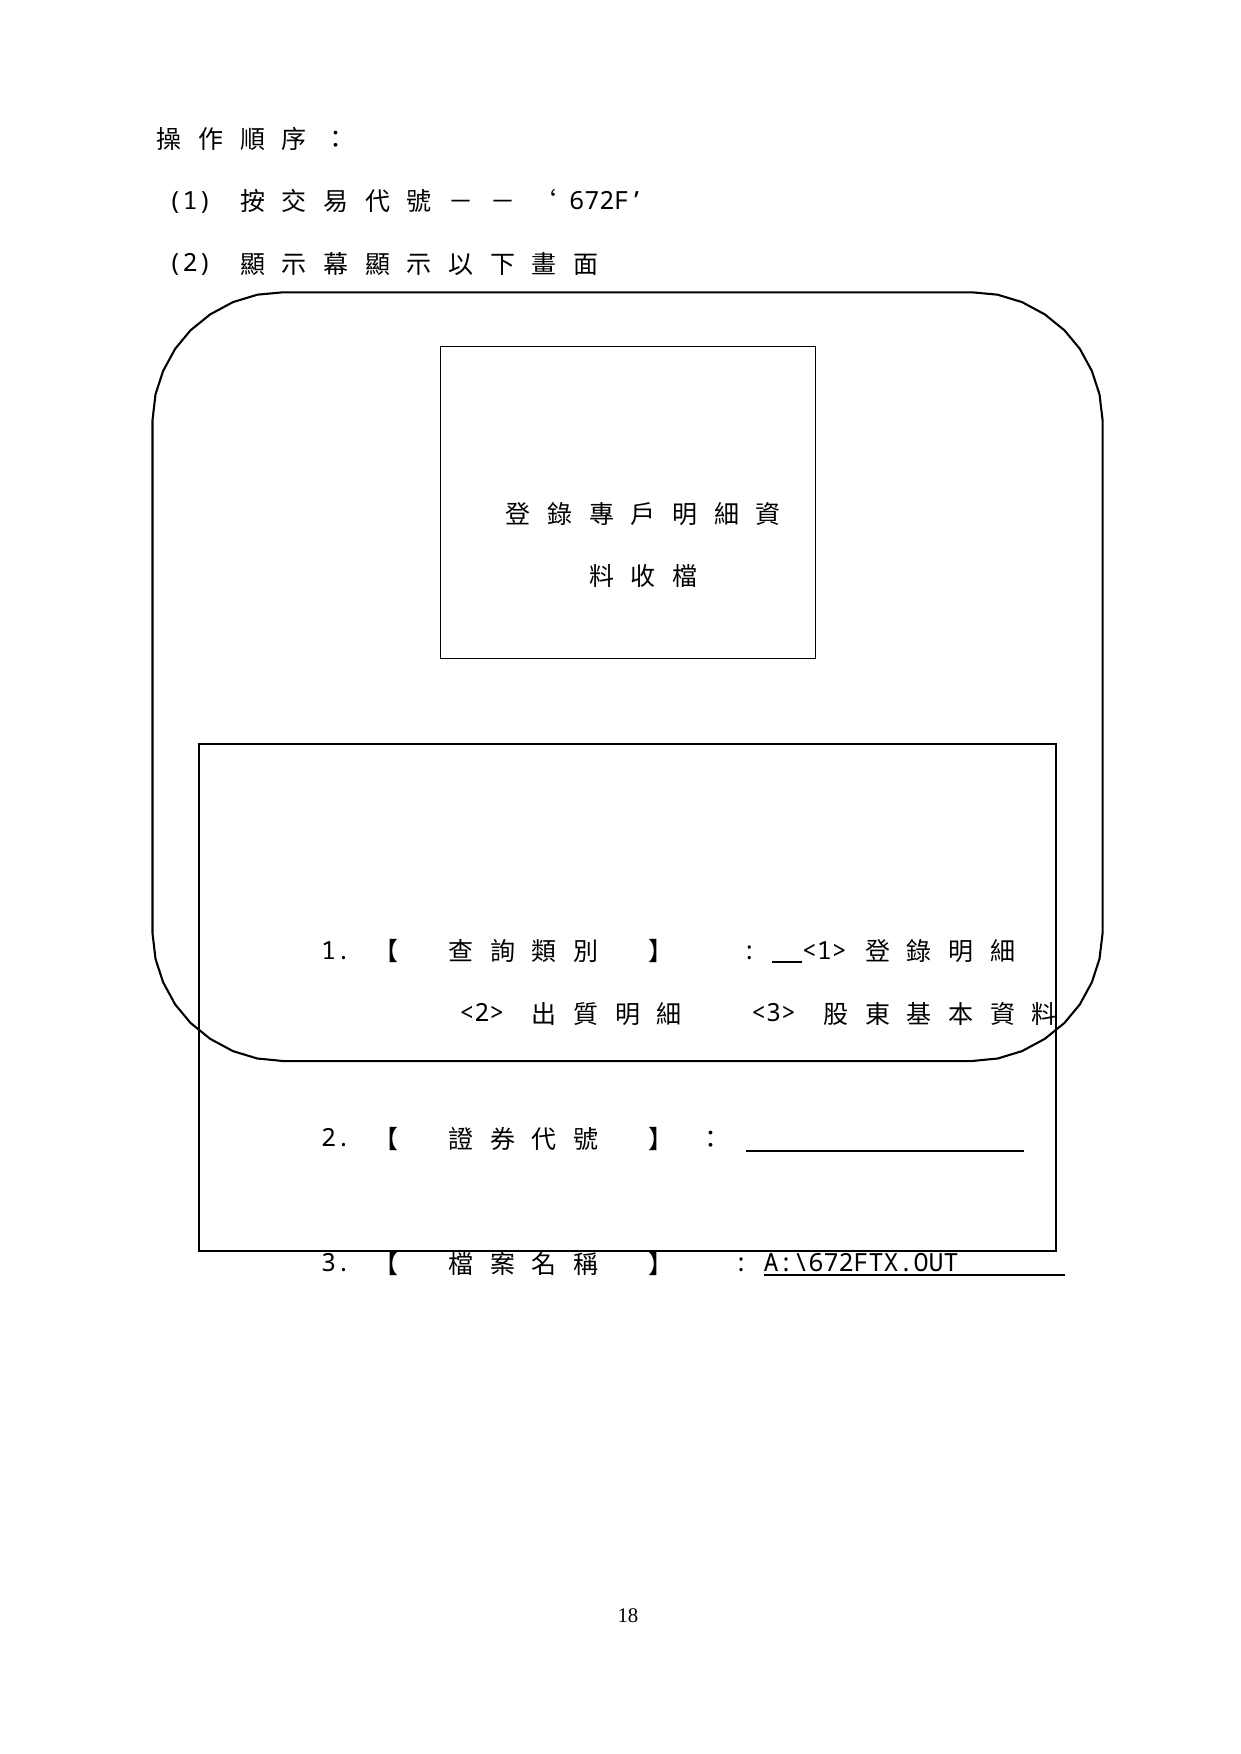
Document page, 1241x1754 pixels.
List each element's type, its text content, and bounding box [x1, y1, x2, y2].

text [1057, 908, 1107, 1033]
text (1)按交易代號－－‘672F’ [0, 158, 1107, 221]
text 3.【 檔案名稱 】 : A:\672FTX.OUT [292, 1221, 1107, 1283]
text 操作順序： [148, 96, 1107, 158]
table_header 登錄專戶明細資料收檔 [441, 347, 815, 658]
text 1.【 查詢類別 】 : <1>登錄明細 <2>出質明細 <3>股東基本資料 [292, 908, 1055, 1033]
text [1057, 1096, 1107, 1158]
text (2)顯示幕顯示以下畫面 [0, 221, 1107, 283]
text 2.【 證券代號 】： [292, 1096, 1055, 1158]
